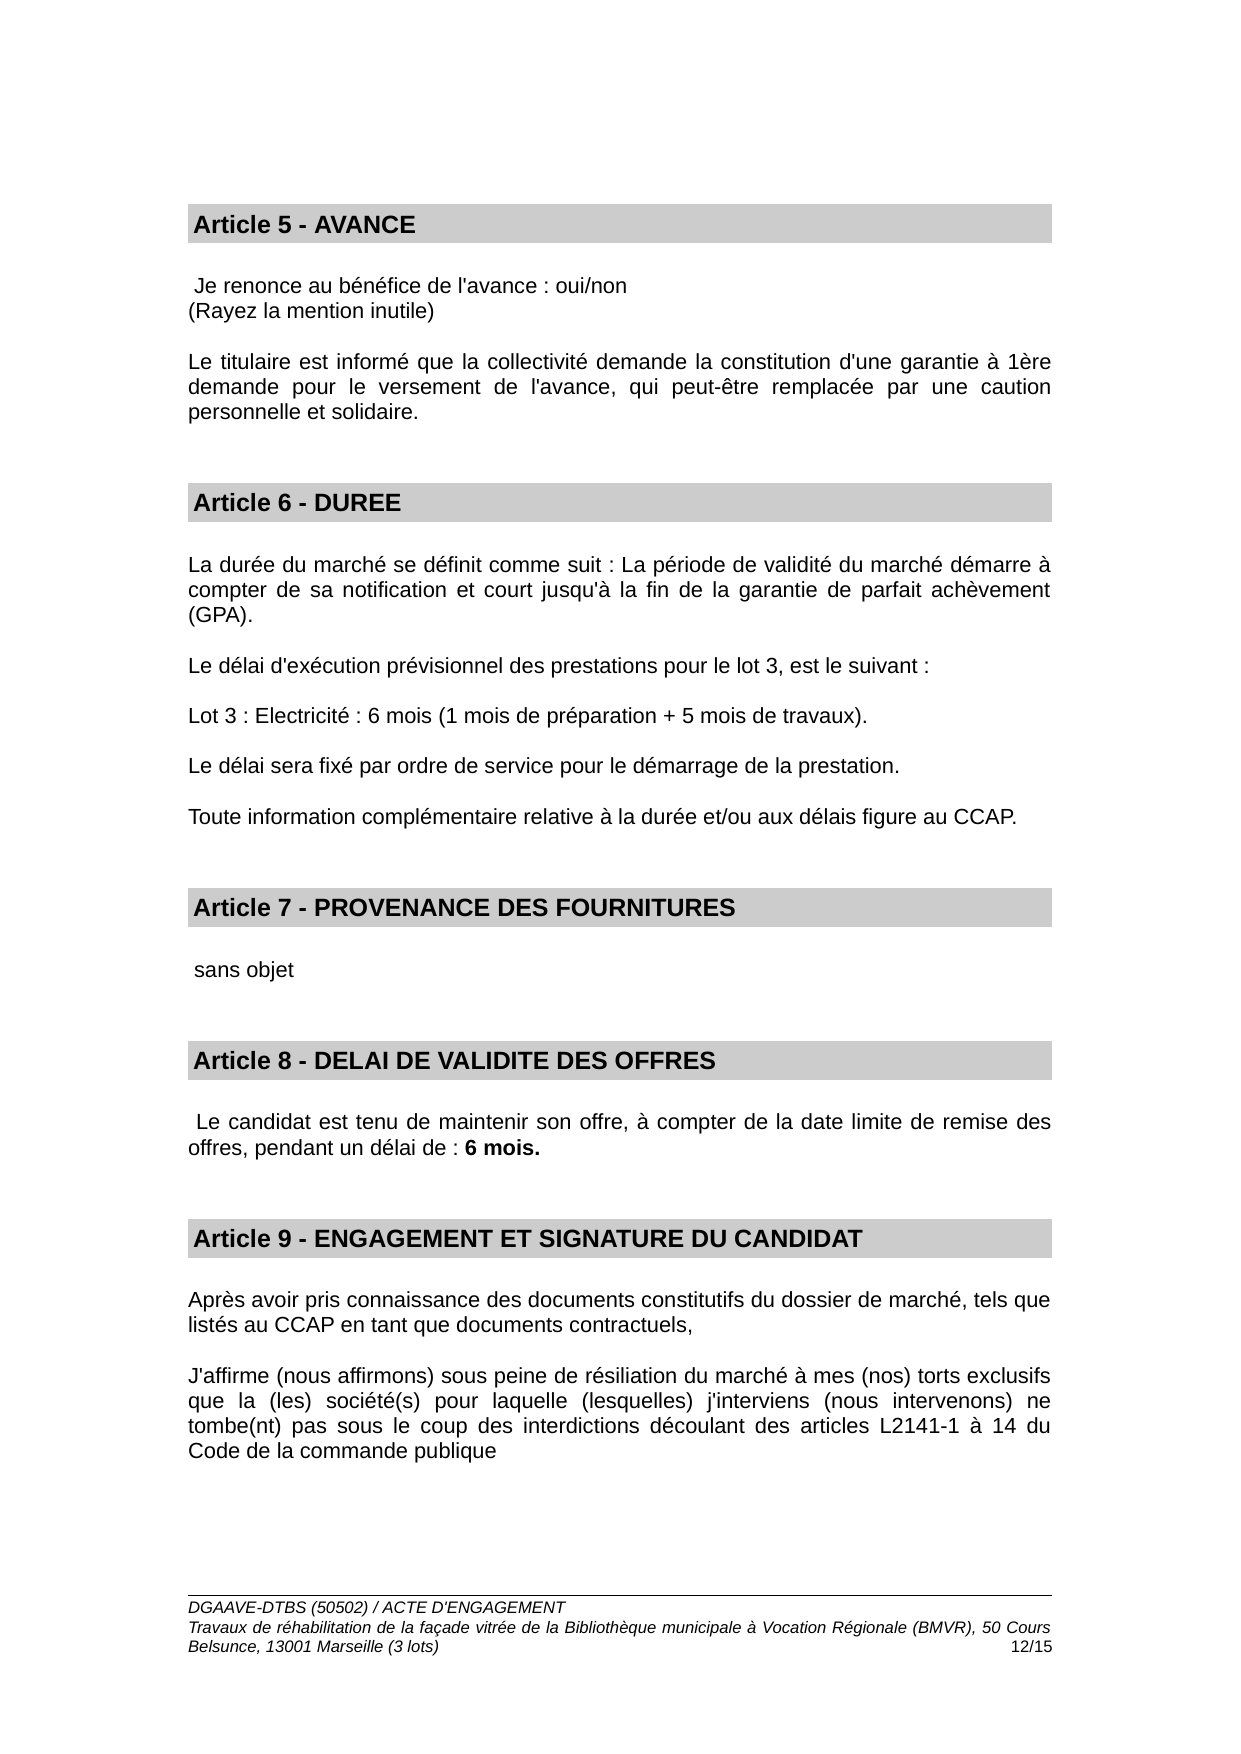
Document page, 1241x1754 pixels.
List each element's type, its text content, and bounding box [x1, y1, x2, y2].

text J'affirme (nous affirmons) sous peine de résiliation du marché à mes (nos) torts exclusifs que la (les) société(s) pour laquelle (lesquelles) j'interviens (nous intervenons) ne tombe(nt) pas sous le coup des interdictions découlant des articles L2141-1 à 14 du Code de la commande publique [188, 1363, 1052, 1464]
text La durée du marché se définit comme suit : La période de validité du marché démarre à compter de sa notification et court jusqu'à la fin de la garantie de parfait achèvement (GPA). [188, 552, 1052, 627]
subtitle DELAI DE VALIDITE DES OFFRES [190, 1043, 1050, 1078]
text Je renonce au bénéfice de l'avance : oui/non [188, 273, 1052, 298]
text Toute information complémentaire relative à la durée et/ou aux délais figure au CCAP. [188, 804, 1052, 829]
text sans objet [188, 957, 1052, 982]
text Le délai d'exécution prévisionnel des prestations pour le lot 3, est le suivant : [188, 653, 1052, 678]
text Le titulaire est informé que la collectivité demande la constitution d'une garantie à 1ère demande pour le versement de l'avance, qui peut-être remplacée par une caution personnelle et solidaire. [188, 349, 1052, 424]
text (Rayez la mention inutile) [188, 298, 1052, 323]
subtitle PROVENANCE DES FOURNITURES [190, 890, 1050, 925]
text Le candidat est tenu de maintenir son offre, à compter de la date limite de remise des offres, pendant un délai de : 6 mois. [188, 1109, 1052, 1160]
text Après avoir pris connaissance des documents constitutifs du dossier de marché, tels que listés au CCAP en tant que documents contractuels, [188, 1287, 1052, 1338]
text Le délai sera fixé par ordre de service pour le démarrage de la prestation. [188, 753, 1052, 779]
subtitle ENGAGEMENT ET SIGNATURE DU CANDIDAT [190, 1221, 1050, 1255]
subtitle DUREE [190, 486, 1050, 520]
text Lot 3 : Electricité : 6 mois (1 mois de préparation + 5 mois de travaux). [188, 703, 1052, 728]
subtitle AVANCE [190, 207, 1050, 241]
